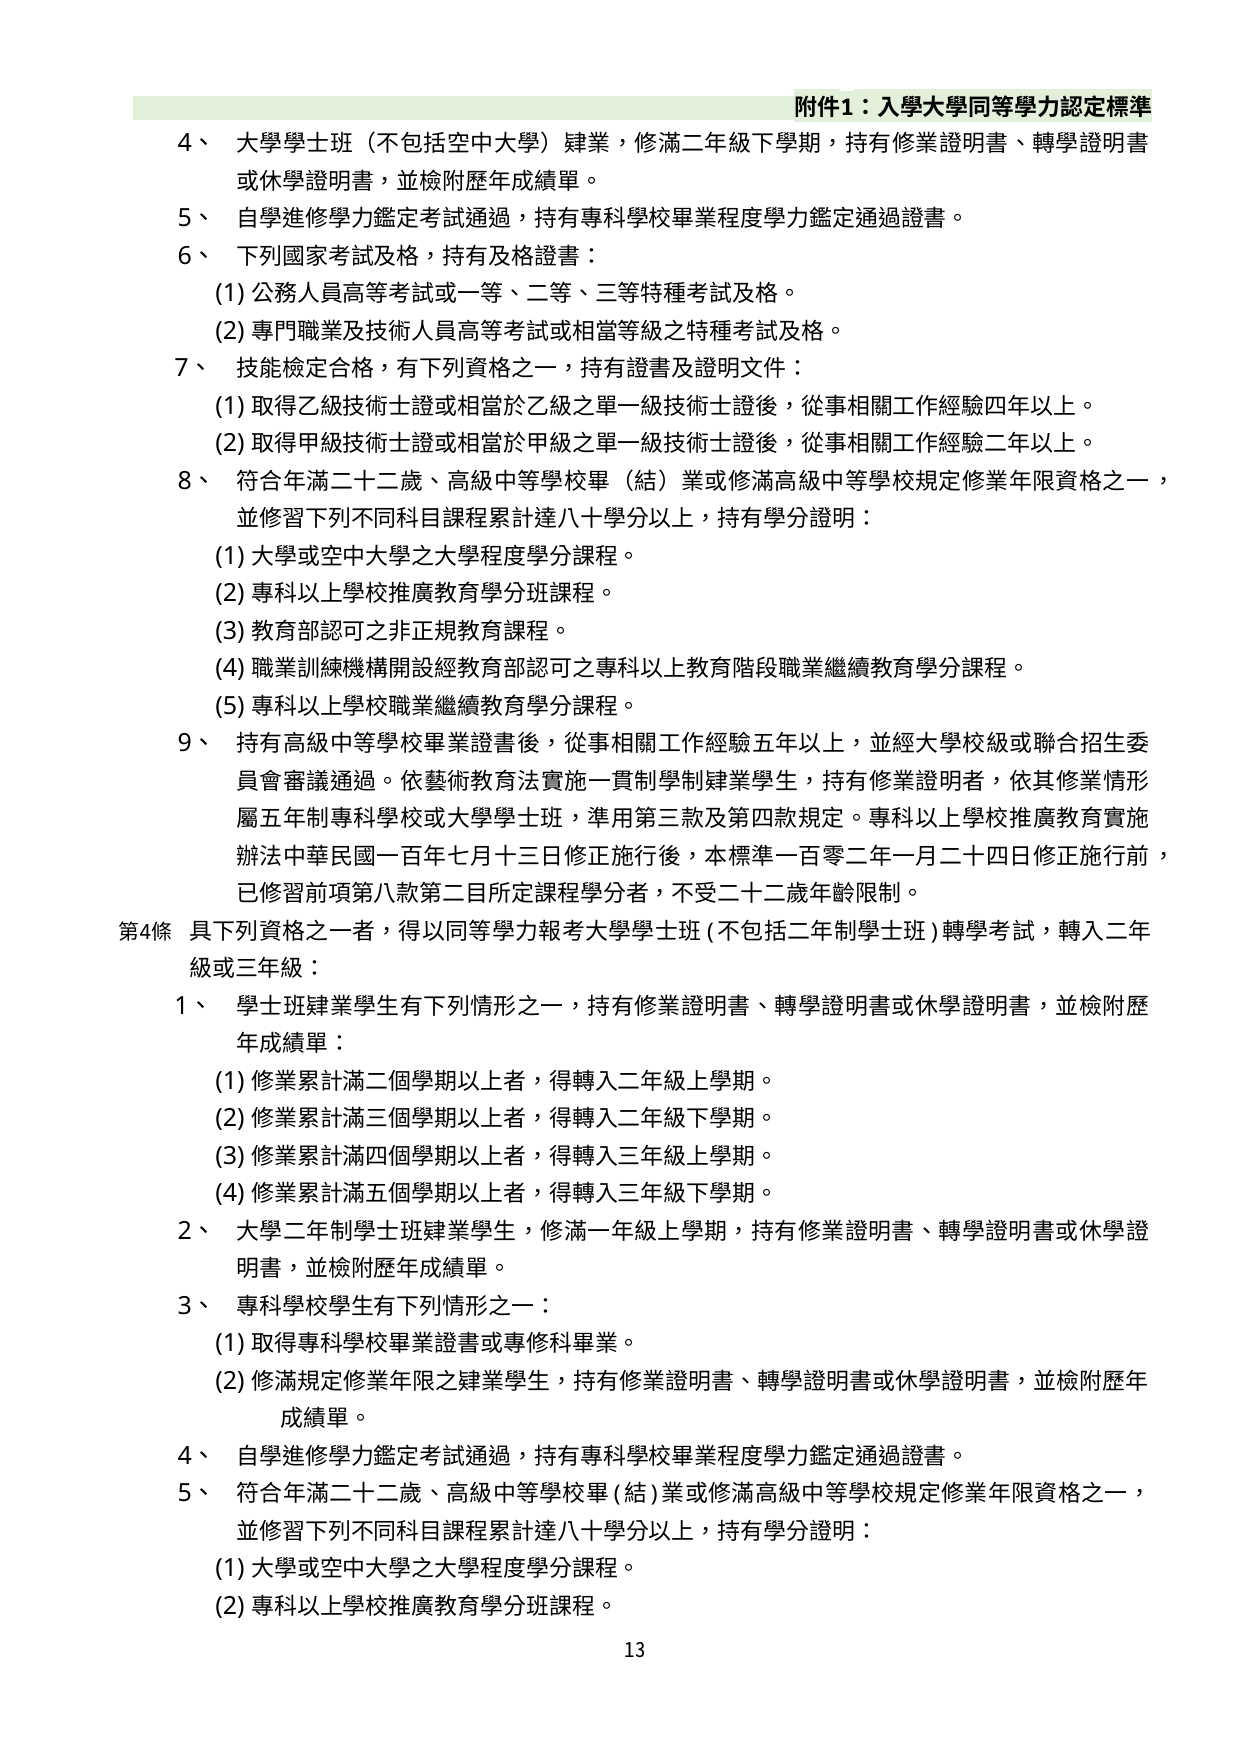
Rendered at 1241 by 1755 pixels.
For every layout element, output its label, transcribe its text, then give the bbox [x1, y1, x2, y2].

list 技能檢定合格，有下列資格之一，持有證書及證明文件： [174, 347, 1152, 384]
list 學士班肄業學生有下列情形之一，持有修業證明書、轉學證明書或休學證明書，並檢附歷年成績單： [174, 984, 1152, 1059]
list 專科學校學生有下列情形之一： [177, 1284, 1152, 1322]
list 自學進修學力鑑定考試通過，持有專科學校畢業程度學力鑑定通過證書。 [177, 1434, 1152, 1472]
list 專科以上學校推廣教育學分班課程。 [251, 1584, 1152, 1622]
list 專科以上學校職業繼續教育學分課程。 [251, 684, 1152, 722]
list 具下列資格之一者，得以同等學力報考大學學士班(不包括二年制學士班)轉學考試，轉入二年級或三年級： [118, 909, 1152, 984]
list 大學或空中大學之大學程度學分課程。 [251, 1547, 1152, 1584]
list 符合年滿二十二歲、高級中等學校畢(結)業或修滿高級中等學校規定修業年限資格之一，並修習下列不同科目課程累計達八十學分以上，持有學分證明： [177, 1472, 1152, 1547]
list 大學學士班（不包括空中大學）肄業，修滿二年級下學期，持有修業證明書、轉學證明書或休學證明書，並檢附歷年成績單。 [177, 122, 1152, 197]
list 修業累計滿五個學期以上者，得轉入三年級下學期。 [251, 1172, 1152, 1209]
list 取得甲級技術士證或相當於甲級之單一級技術士證後，從事相關工作經驗二年以上。 [251, 422, 1152, 459]
list 修業累計滿四個學期以上者，得轉入三年級上學期。 [251, 1134, 1152, 1172]
list 專科以上學校推廣教育學分班課程。 [251, 572, 1152, 609]
list 修業累計滿三個學期以上者，得轉入二年級下學期。 [251, 1097, 1152, 1134]
list 大學或空中大學之大學程度學分課程。 [251, 534, 1152, 572]
list 修業累計滿二個學期以上者，得轉入二年級上學期。 [251, 1059, 1152, 1097]
list 職業訓練機構開設經教育部認可之專科以上教育階段職業繼續教育學分課程。 [251, 647, 1152, 684]
list 專門職業及技術人員高等考試或相當等級之特種考試及格。 [251, 309, 1152, 347]
list 持有高級中等學校畢業證書後，從事相關工作經驗五年以上，並經大學校級或聯合招生委員會審議通過。依藝術教育法實施一貫制學制肄業學生，持有修業證明者，依其修業情形屬五年制專科學校或大學學士班，準用第三款及第四款規定。專科以上學校推廣教育實施辦法中華民國一百年七月十三日修正施行後，本標準一百零二年一月二十四日修正施行前，已修習前項第八款第二目所定課程學分者，不受二十二歲年齡限制。 [177, 722, 1152, 909]
list 取得專科學校畢業證書或專修科畢業。 [251, 1322, 1152, 1359]
list 取得乙級技術士證或相當於乙級之單一級技術士證後，從事相關工作經驗四年以上。 [251, 384, 1152, 422]
list 大學二年制學士班肄業學生，修滿一年級上學期，持有修業證明書、轉學證明書或休學證明書，並檢附歷年成績單。 [177, 1209, 1152, 1284]
list 公務人員高等考試或一等、二等、三等特種考試及格。 [251, 272, 1152, 309]
list 符合年滿二十二歲、高級中等學校畢（結）業或修滿高級中等學校規定修業年限資格之一，並修習下列不同科目課程累計達八十學分以上，持有學分證明： [177, 459, 1152, 534]
list 下列國家考試及格，持有及格證書： [177, 234, 1152, 272]
list 教育部認可之非正規教育課程。 [251, 609, 1152, 647]
list 自學進修學力鑑定考試通過，持有專科學校畢業程度學力鑑定通過證書。 [177, 197, 1152, 234]
list 修滿規定修業年限之肄業學生，持有修業證明書、轉學證明書或休學證明書，並檢附歷年成績單。 [251, 1359, 1152, 1434]
